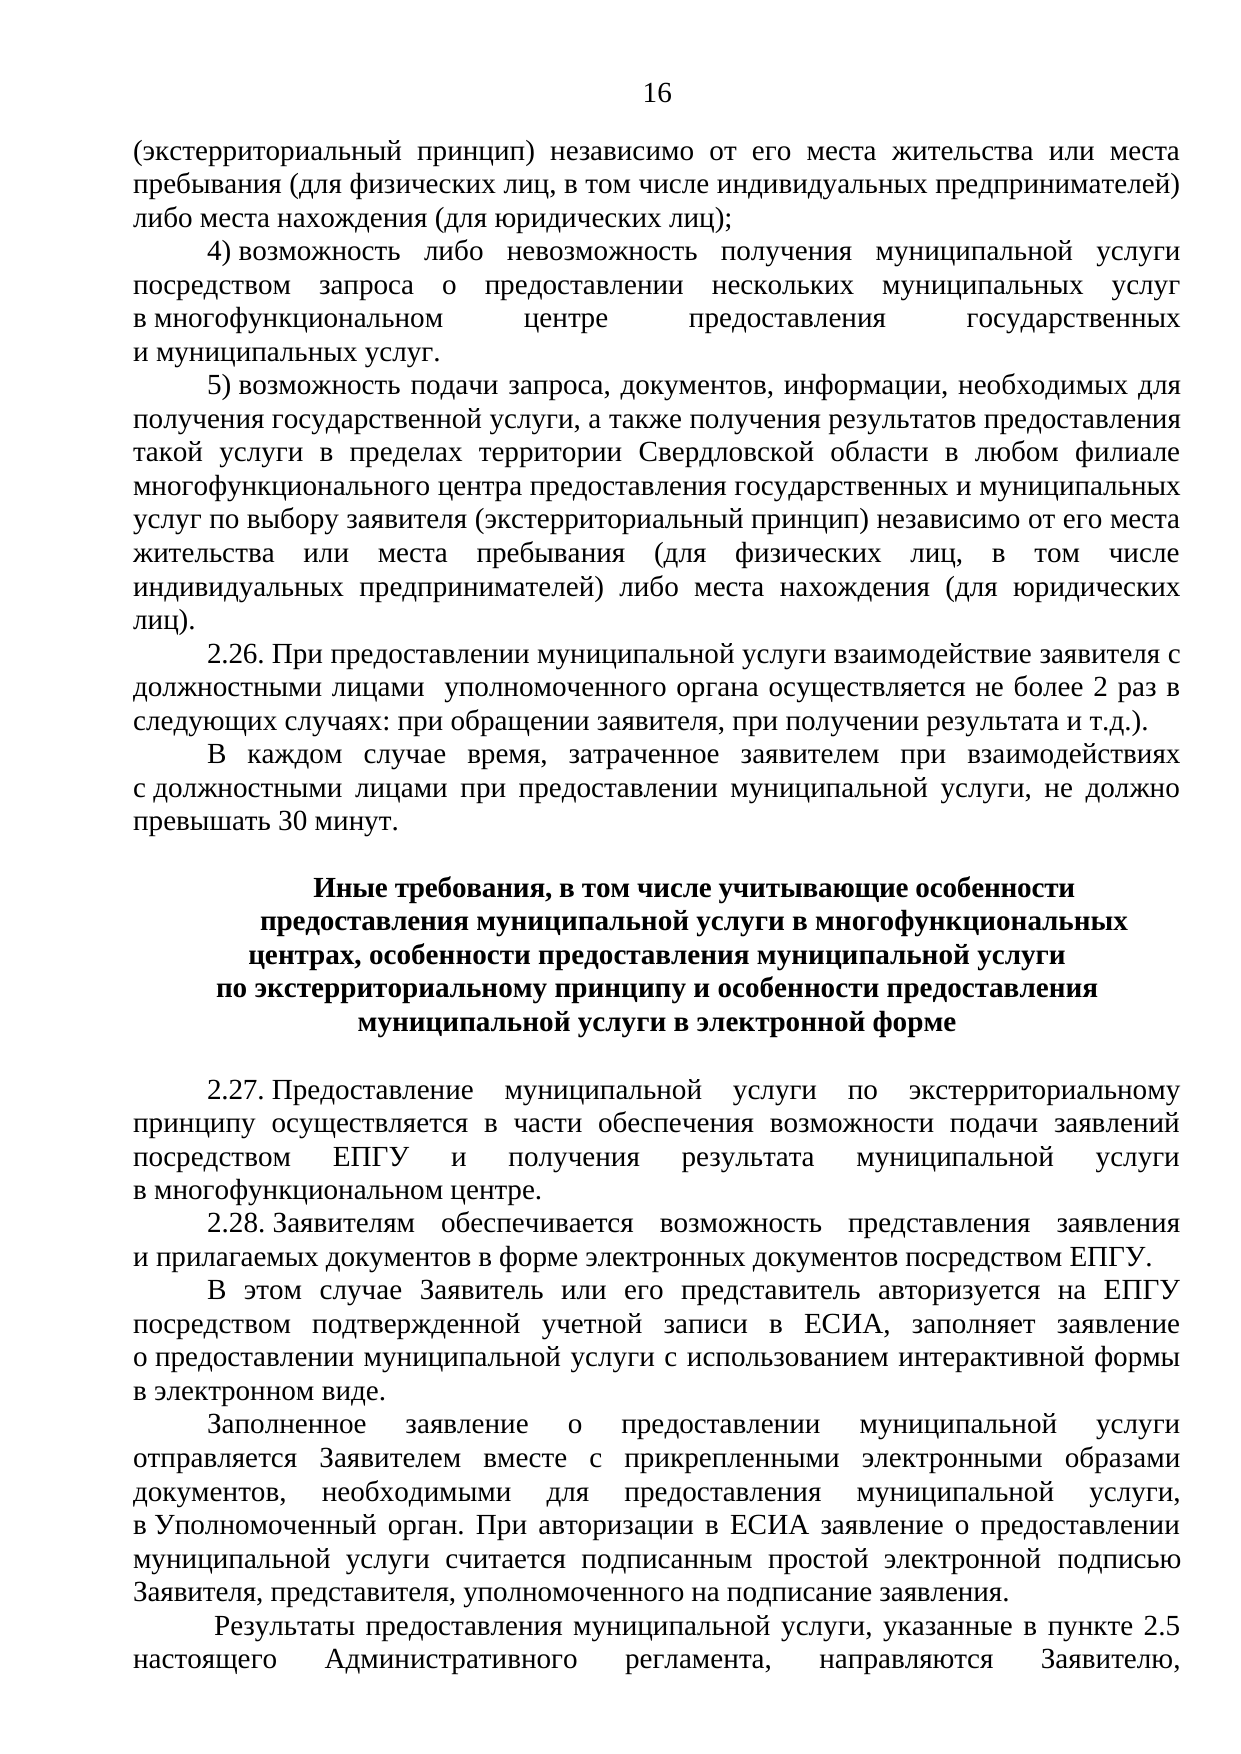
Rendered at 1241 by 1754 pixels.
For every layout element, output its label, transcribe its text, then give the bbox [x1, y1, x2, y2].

text Заполненное заявление о предоставлении муниципальной услуги отправляется Заявителем вместе с прикрепленными электронными образами документов, необходимыми для предоставления муниципальной услуги, в Уполномоченный орган. При авторизации в ЕСИА заявление о предоставлении муниципальной услуги считается подписанным простой электронной подписью Заявителя, представителя, уполномоченного на подписание заявления. [133, 1407, 1181, 1608]
text Результаты предоставления муниципальной услуги, указанные в пункте 2.5 настоящего Административного регламента, направляются Заявителю, [133, 1608, 1181, 1676]
text 5) возможность подачи запроса, документов, информации, необходимых для получения государственной услуги, а также получения результатов предоставления такой услуги в пределах территории Свердловской области в любом филиале многофункционального центра предоставления государственных и муниципальных услуг по выбору заявителя (экстерриториальный принцип) независимо от его места жительства или места пребывания (для физических лиц, в том числе индивидуальных предпринимателей) либо места нахождения (для юридических лиц). [133, 367, 1181, 636]
text В каждом случае время, затраченное заявителем при взаимодействиях с должностными лицами при предоставлении муниципальной услуги, не должно превышать 30 минут. [133, 736, 1181, 837]
text 2.26. При предоставлении муниципальной услуги взаимодействие заявителя с должностными лицами уполномоченного органа осуществляется не более 2 раз в следующих случаях: при обращении заявителя, при получении результата и т.д.). [133, 636, 1181, 736]
text 2.27. Предоставление муниципальной услуги по экстерриториальному принципу осуществляется в части обеспечения возможности подачи заявлений посредством ЕПГУ и получения результата муниципальной услуги в многофункциональном центре. [133, 1072, 1181, 1206]
text Иные требования, в том числе учитывающие особенности [133, 871, 1181, 904]
text В этом случае Заявитель или его представитель авторизуется на ЕПГУ посредством подтвержденной учетной записи в ЕСИА, заполняет заявление о предоставлении муниципальной услуги с использованием интерактивной формы в электронном виде. [133, 1273, 1181, 1407]
text предоставления муниципальной услуги в многофункциональных центрах, особенности предоставления муниципальной услуги по экстерриториальному принципу и особенности предоставления муниципальной услуги в электронной форме [133, 904, 1181, 1038]
text 4) возможность либо невозможность получения муниципальной услуги посредством запроса о предоставлении нескольких муниципальных услуг в многофункциональном центре предоставления государственных и муниципальных услуг. [133, 233, 1181, 367]
text (экстерриториальный принцип) независимо от его места жительства или места пребывания (для физических лиц, в том числе индивидуальных предпринимателей) либо места нахождения (для юридических лиц); [133, 133, 1181, 233]
text 2.28. Заявителям обеспечивается возможность представления заявления и прилагаемых документов в форме электронных документов посредством ЕПГУ. [133, 1206, 1181, 1273]
